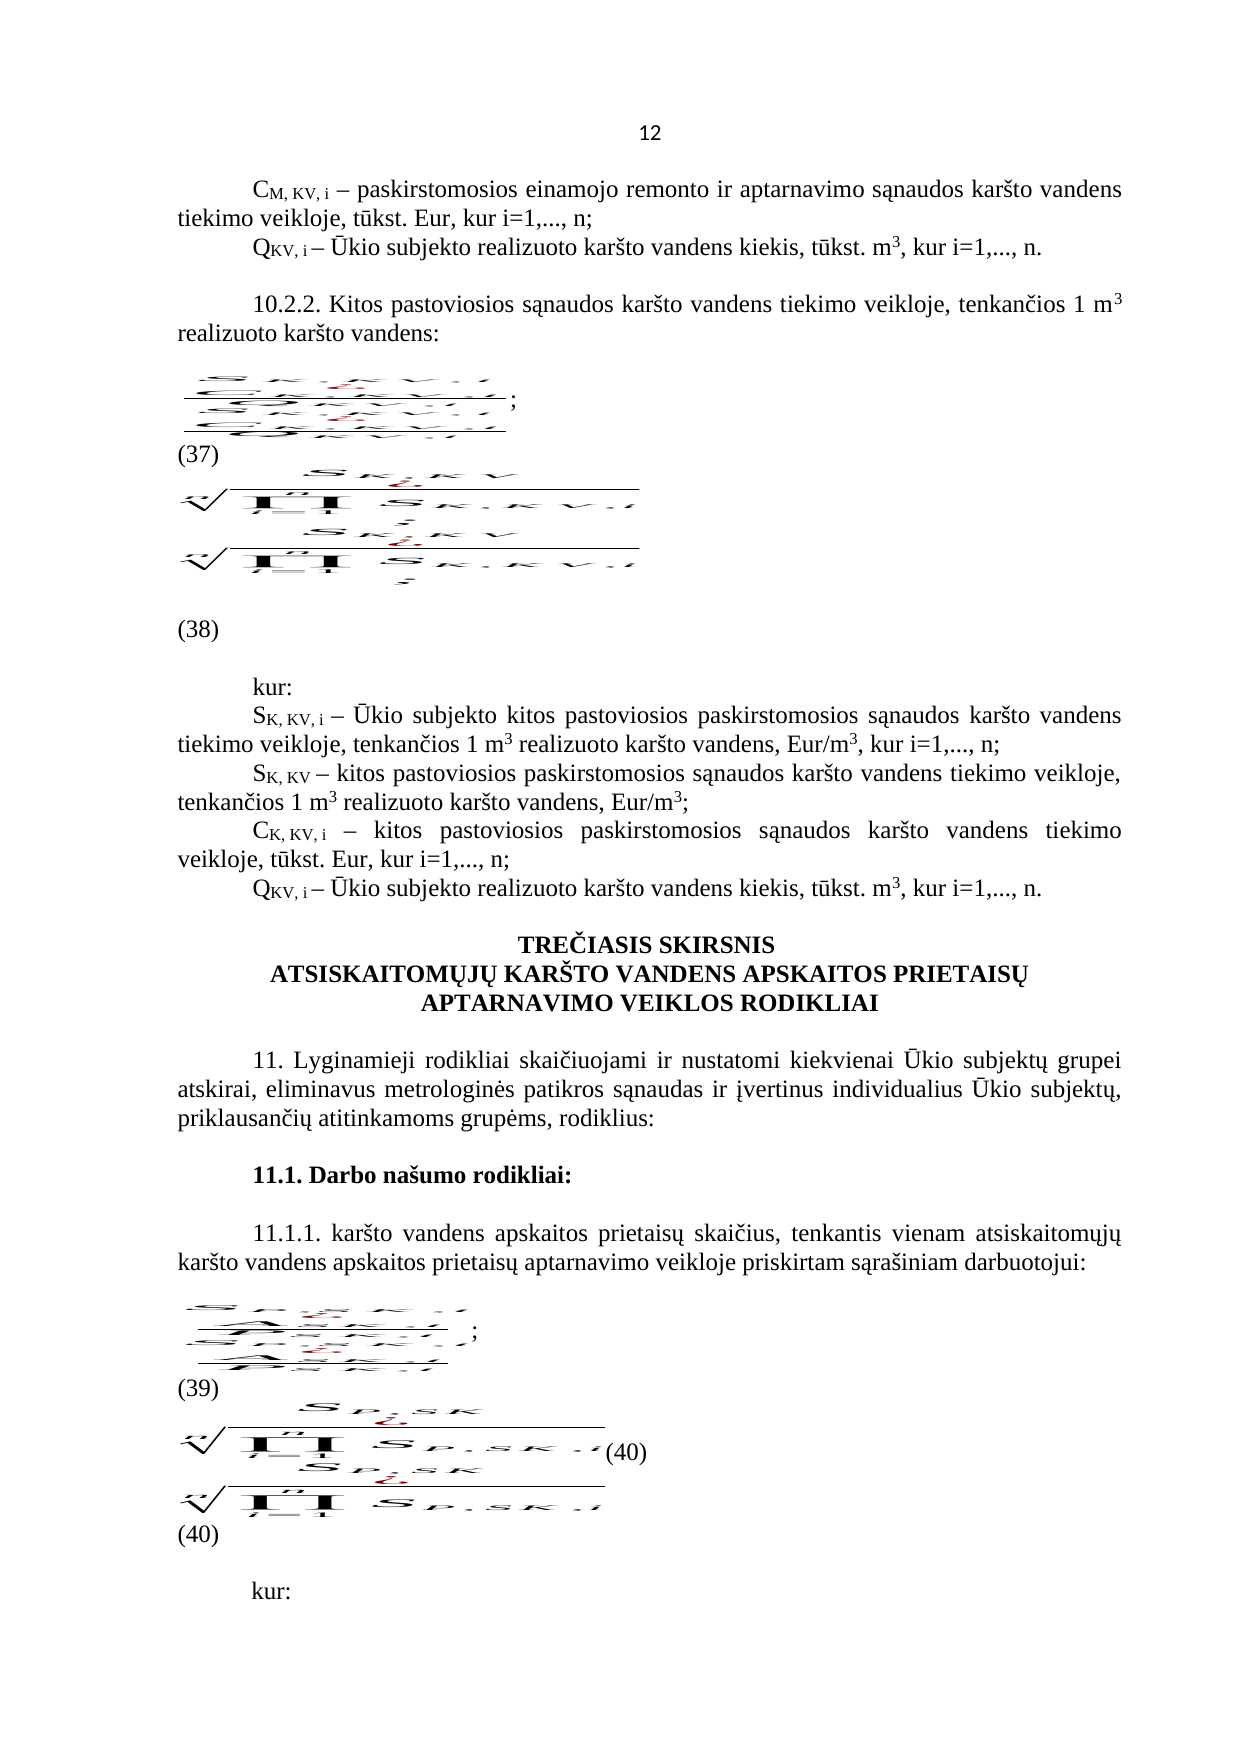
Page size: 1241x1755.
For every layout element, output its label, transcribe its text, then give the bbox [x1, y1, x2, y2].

text TREČIASIS SKIRSNIS [177, 930, 1122, 959]
text 11.1.1. karšto vandens apskaitos prietaisų skaičius, tenkantis vienam atsiskaitomųjų karšto vandens apskaitos prietaisų aptarnavimo veikloje priskirtam sąrašiniam darbuotojui: [177, 1218, 1122, 1275]
text ; (39) [177, 1304, 1122, 1402]
text (38) [177, 468, 1122, 643]
text 11. Lyginamieji rodikliai skaičiuojami ir nustatomi kiekvienai Ūkio subjektų grupei atskirai, eliminavus metrologinės patikros sąnaudas ir įvertinus individualius Ūkio subjektų, priklausančių atitinkamoms grupėms, rodiklius: [177, 1045, 1122, 1132]
text QKV, i – Ūkio subjekto realizuoto karšto vandens kiekis, tūkst. m3, kur i=1,..., n. [177, 232, 1122, 260]
text ATSISKAITOMŲJŲ KARŠTO VANDENS APSKAITOS PRIETAISŲ APTARNAVIMO VEIKLOS RODIKLIAI [177, 959, 1122, 1017]
text QKV, i – Ūkio subjekto realizuoto karšto vandens kiekis, tūkst. m3, kur i=1,..., n. [177, 873, 1122, 902]
text SK, KV, i – Ūkio subjekto kitos pastoviosios paskirstomosios sąnaudos karšto vandens tiekimo veikloje, tenkančios 1 m3 realizuoto karšto vandens, Eur/m3, kur i=1,..., n; [177, 700, 1122, 758]
text (40) (40) [177, 1402, 1122, 1548]
text kur: [177, 672, 1122, 700]
text 11.1. Darbo našumo rodikliai: [177, 1160, 1122, 1189]
text CK, KV, i – kitos pastoviosios paskirstomosios sąnaudos karšto vandens tiekimo veikloje, tūkst. Eur, kur i=1,..., n; [177, 815, 1122, 873]
text SK, KV – kitos pastoviosios paskirstomosios sąnaudos karšto vandens tiekimo veikloje, tenkančios 1 m3 realizuoto karšto vandens, Eur/m3; [177, 758, 1122, 815]
text kur: [177, 1576, 1122, 1605]
text ; (37) [177, 375, 1122, 468]
text CM, KV, i – paskirstomosios einamojo remonto ir aptarnavimo sąnaudos karšto vandens tiekimo veikloje, tūkst. Eur, kur i=1,..., n; [177, 174, 1122, 232]
text 10.2.2. Kitos pastoviosios sąnaudos karšto vandens tiekimo veikloje, tenkančios 1 m3 realizuoto karšto vandens: [177, 289, 1122, 347]
